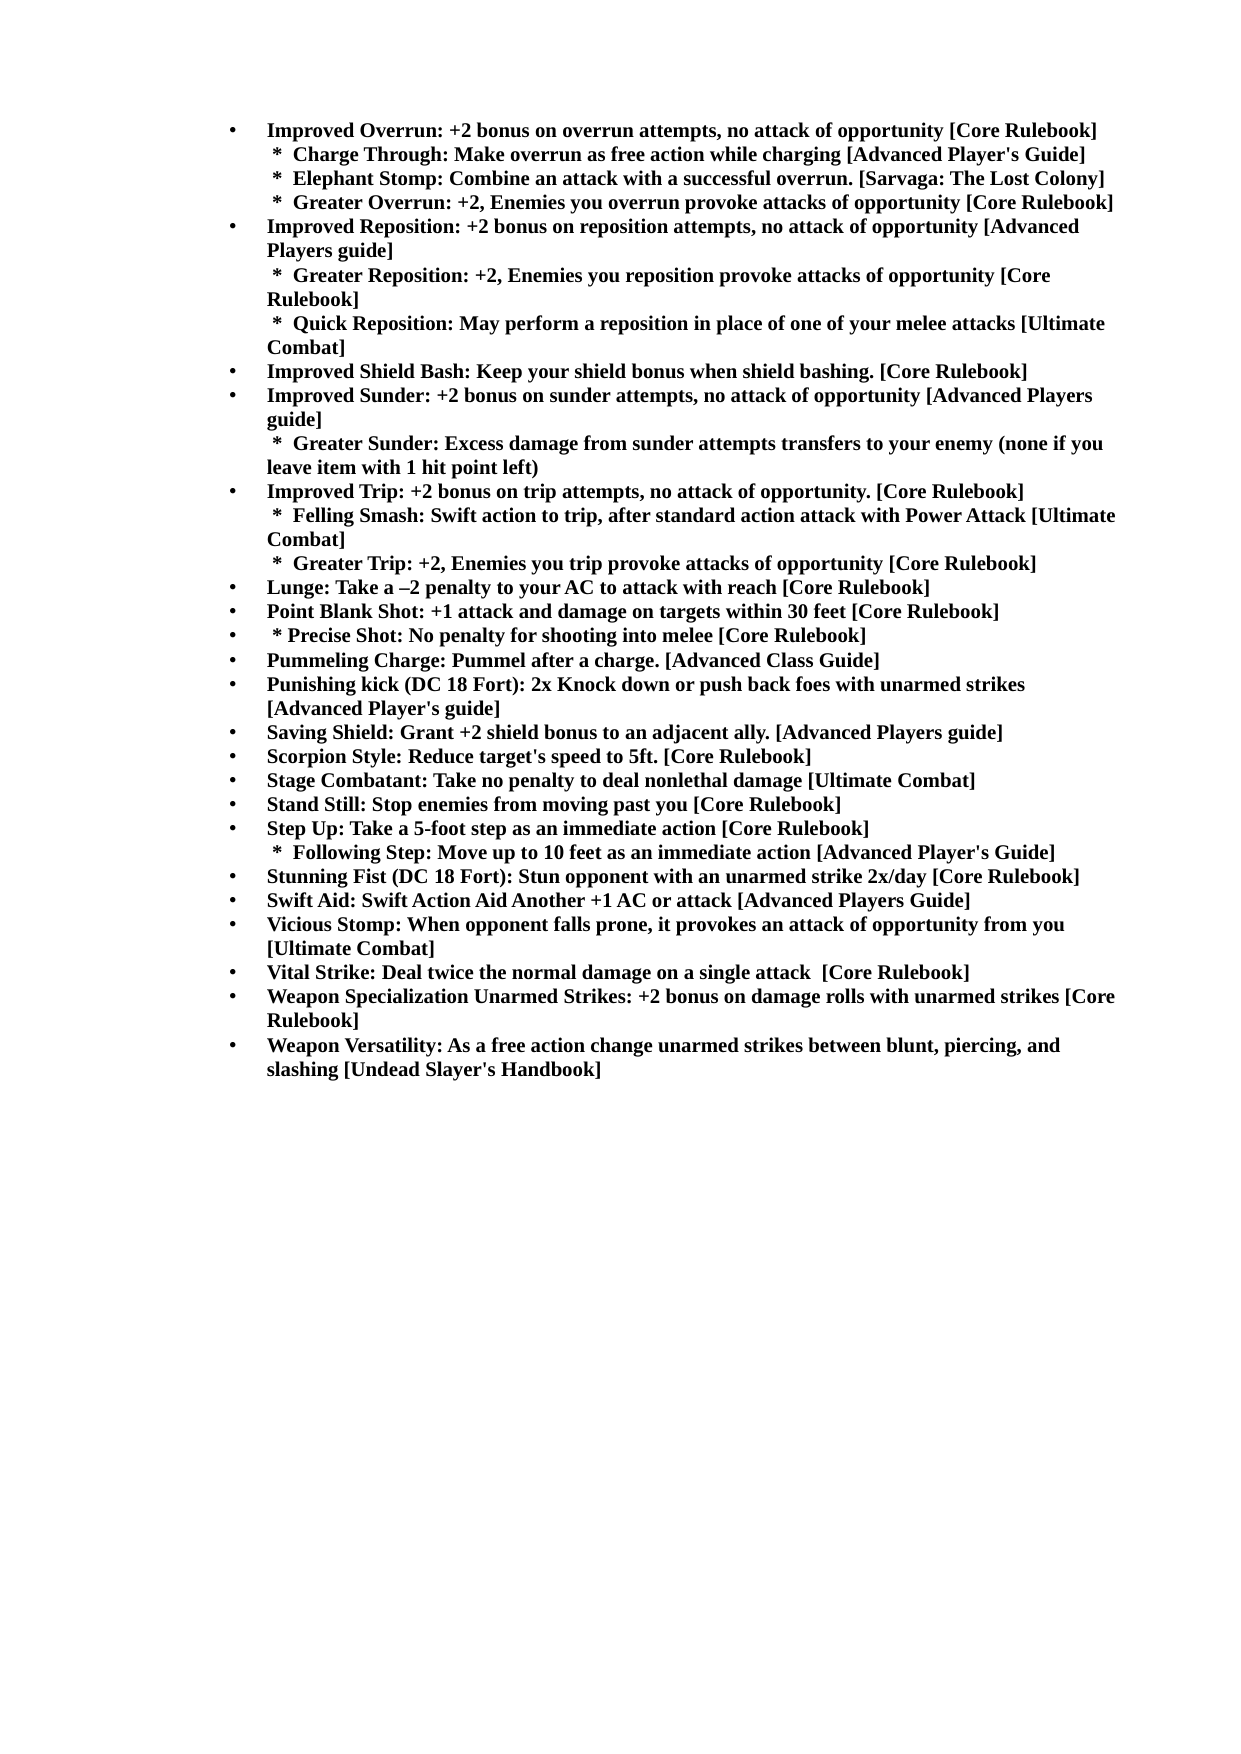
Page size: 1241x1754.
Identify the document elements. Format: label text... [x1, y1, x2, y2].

list Punishing kick (DC 18 Fort): 2x Knock down or push back foes with unarmed strikes [Advanced Player's guide] [229, 672, 1122, 720]
list Improved Overrun: +2 bonus on overrun attempts, no attack of opportunity [Core Rulebook] [229, 118, 1122, 142]
list * Charge Through: Make overrun as free action while charging [Advanced Player's Guide] [229, 142, 1122, 166]
list * Elephant Stomp: Combine an attack with a successful overrun. [Sarvaga: The Lost Colony] [229, 166, 1122, 190]
list Point Blank Shot: +1 attack and damage on targets within 30 feet [Core Rulebook] [229, 599, 1122, 623]
list Weapon Specialization Unarmed Strikes: +2 bonus on damage rolls with unarmed strikes [Core Rulebook] [229, 984, 1122, 1032]
list Vital Strike: Deal twice the normal damage on a single attack [Core Rulebook] [229, 960, 1122, 984]
list Stunning Fist (DC 18 Fort): Stun opponent with an unarmed strike 2x/day [Core Rulebook] [229, 864, 1122, 888]
list * Precise Shot: No penalty for shooting into melee [Core Rulebook] [229, 623, 1122, 647]
list * Greater Reposition: +2, Enemies you reposition provoke attacks of opportunity [Core Rulebook] [229, 262, 1122, 311]
list * Greater Overrun: +2, Enemies you overrun provoke attacks of opportunity [Core Rulebook] [229, 190, 1122, 214]
list Vicious Stomp: When opponent falls prone, it provokes an attack of opportunity from you [Ultimate Combat] [229, 912, 1122, 960]
list Stage Combatant: Take no penalty to deal nonlethal damage [Ultimate Combat] [229, 768, 1122, 792]
list Lunge: Take a –2 penalty to your AC to attack with reach [Core Rulebook] [229, 575, 1122, 599]
list Improved Shield Bash: Keep your shield bonus when shield bashing. [Core Rulebook] [229, 359, 1122, 383]
list Improved Reposition: +2 bonus on reposition attempts, no attack of opportunity [Advanced Players guide] [229, 214, 1122, 262]
list Weapon Versatility: As a free action change unarmed strikes between blunt, piercing, and slashing [Undead Slayer's Handbook] [229, 1032, 1122, 1081]
list * Quick Reposition: May perform a reposition in place of one of your melee attacks [Ultimate Combat] [229, 311, 1122, 359]
list Improved Sunder: +2 bonus on sunder attempts, no attack of opportunity [Advanced Players guide] [229, 383, 1122, 431]
list Scorpion Style: Reduce target's speed to 5ft. [Core Rulebook] [229, 744, 1122, 768]
list Pummeling Charge: Pummel after a charge. [Advanced Class Guide] [229, 647, 1122, 672]
list Swift Aid: Swift Action Aid Another +1 AC or attack [Advanced Players Guide] [229, 888, 1122, 912]
list Improved Trip: +2 bonus on trip attempts, no attack of opportunity. [Core Rulebook] [229, 479, 1122, 503]
list * Following Step: Move up to 10 feet as an immediate action [Advanced Player's Guide] [229, 840, 1122, 864]
list Saving Shield: Grant +2 shield bonus to an adjacent ally. [Advanced Players guide] [229, 720, 1122, 744]
list Step Up: Take a 5-foot step as an immediate action [Core Rulebook] [229, 816, 1122, 840]
list * Greater Trip: +2, Enemies you trip provoke attacks of opportunity [Core Rulebook] [229, 551, 1122, 575]
list * Felling Smash: Swift action to trip, after standard action attack with Power Attack [Ultimate Combat] [229, 503, 1122, 551]
list * Greater Sunder: Excess damage from sunder attempts transfers to your enemy (none if you leave item with 1 hit point left) [229, 431, 1122, 479]
list Stand Still: Stop enemies from moving past you [Core Rulebook] [229, 792, 1122, 816]
